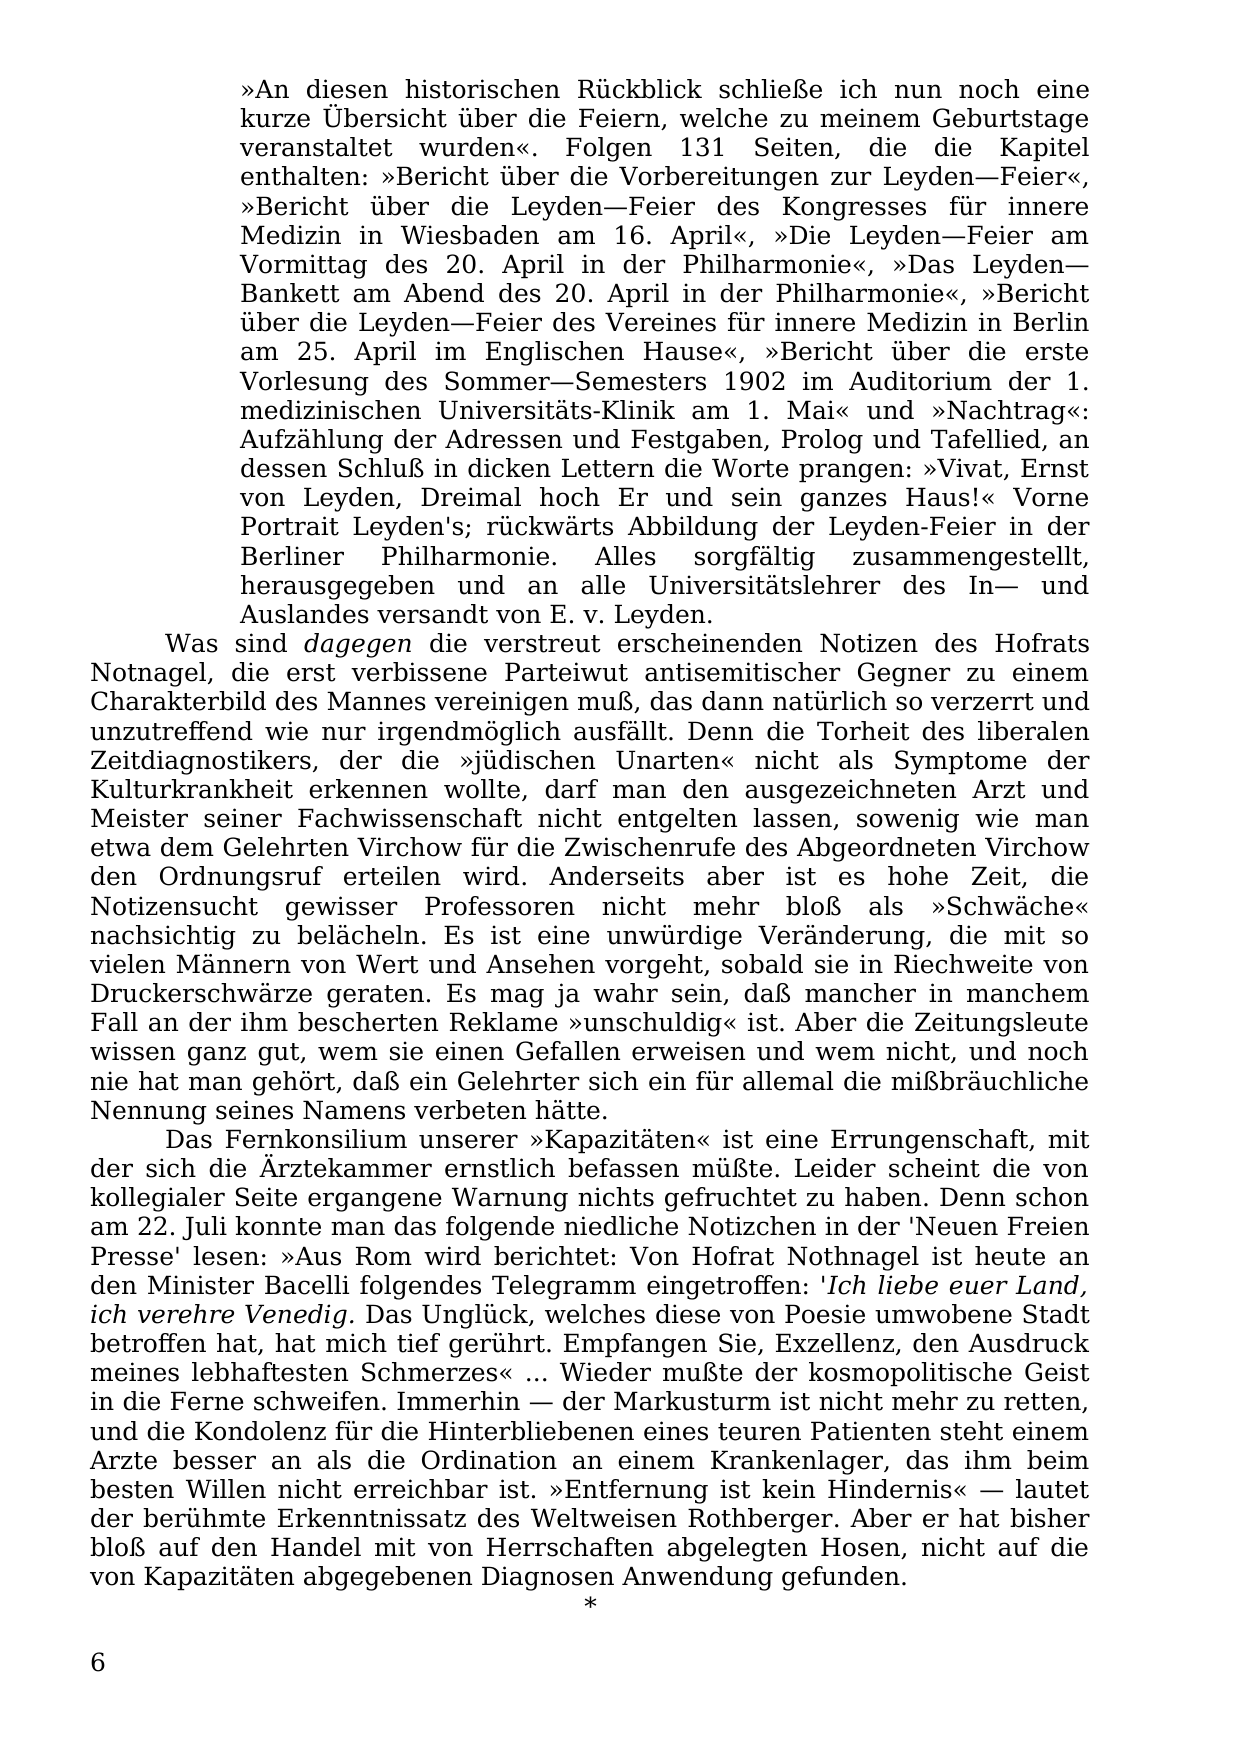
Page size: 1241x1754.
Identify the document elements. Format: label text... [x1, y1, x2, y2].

text Was sind dagegen die verstreut erscheinenden Notizen des Hofrats Notnagel, die erst verbissene Parteiwut antisemitischer Gegner zu einem Charakterbild des Mannes vereinigen muß, das dann natürlich so verzerrt und unzutreffend wie nur irgendmöglich ausfällt. Denn die Torheit des liberalen Zeitdiagnostikers, der die »jüdischen Unarten« nicht als Symptome der Kulturkrankheit erkennen wollte, darf man den ausgezeichneten Arzt und Meister seiner Fachwissenschaft nicht entgelten lassen, sowenig wie man etwa dem Gelehrten Virchow für die Zwischenrufe des Abgeordneten Virchow den Ordnungsruf erteilen wird. Anderseits aber ist es hohe Zeit, die Notizensucht gewisser Professoren nicht mehr bloß als »Schwäche« nachsichtig zu belächeln. Es ist eine unwürdige Veränderung, die mit so vielen Männern von Wert und Ansehen vorgeht, sobald sie in Riechweite von Druckerschwärze geraten. Es mag ja wahr sein, daß mancher in manchem Fall an der ihm bescherten Reklame »unschuldig« ist. Aber die Zeitungsleute wissen ganz gut, wem sie einen Gefallen erweisen und wem nicht, und noch nie hat man gehört, daß ein Gelehrter sich ein für allemal die mißbräuchliche Nennung seines Namens verbeten hätte. [90, 629, 1091, 1125]
text Das Fernkonsilium unserer »Kapazitäten« ist eine Errungenschaft, mit der sich die Ärztekammer ernstlich befassen müßte. Leider scheint die von kollegialer Seite ergangene Warnung nichts gefruchtet zu haben. Denn schon am 22. Juli konnte man das folgende niedliche Notizchen in der 'Neuen Freien Presse' lesen: »Aus Rom wird berichtet: Von Hofrat Nothnagel ist heute an den Minister Bacelli folgendes Telegramm eingetroffen: 'Ich liebe euer Land, ich verehre Venedig. Das Unglück, welches diese von Poesie umwobene Stadt betroffen hat, hat mich tief gerührt. Empfangen Sie, Exzellenz, den Ausdruck meines lebhaftesten Schmerzes« ... Wieder mußte der kosmopolitische Geist in die Ferne schweifen. Immerhin — der Markusturm ist nicht mehr zu retten, und die Kondolenz für die Hinterbliebenen eines teuren Patienten steht einem Arzte besser an als die Ordination an einem Krankenlager, das ihm beim besten Willen nicht erreichbar ist. »Entfernung ist kein Hindernis« — lautet der berühmte Erkenntnissatz des Weltweisen Rothberger. Aber er hat bisher bloß auf den Handel mit von Herrschaften abgelegten Hosen, nicht auf die von Kapazitäten abgegebenen Diagnosen Anwendung gefunden. [90, 1125, 1091, 1592]
text »An diesen historischen Rückblick schließe ich nun noch eine kurze Übersicht über die Feiern, welche zu meinem Geburtstage veranstaltet wurden«. Folgen 131 Seiten, die die Kapitel enthalten: »Bericht über die Vorbereitungen zur Leyden—Feier«, »Bericht über die Leyden—Feier des Kongresses für innere Medizin in Wiesbaden am 16. April«, »Die Leyden—Feier am Vormittag des 20. April in der Philharmonie«, »Das Leyden—Bankett am Abend des 20. April in der Philharmonie«, »Bericht über die Leyden—Feier des Vereines für innere Medizin in Berlin am 25. April im Englischen Hause«, »Bericht über die erste Vorlesung des Sommer—Semesters 1902 im Auditorium der 1. medizinischen Universitäts-Klinik am 1. Mai« und »Nachtrag«: Aufzählung der Adressen und Festgaben, Prolog und Tafellied, an dessen Schluß in dicken Lettern die Worte prangen: »Vivat, Ernst von Leyden, Dreimal hoch Er und sein ganzes Haus!« Vorne Portrait Leyden's; rückwärts Abbildung der Leyden-Feier in der Berliner Philharmonie. Alles sorgfältig zusammengestellt, herausgegeben und an alle Universitätslehrer des In— und Auslandes versandt von E. v. Leyden. [240, 75, 1091, 629]
text * [90, 1592, 1091, 1621]
